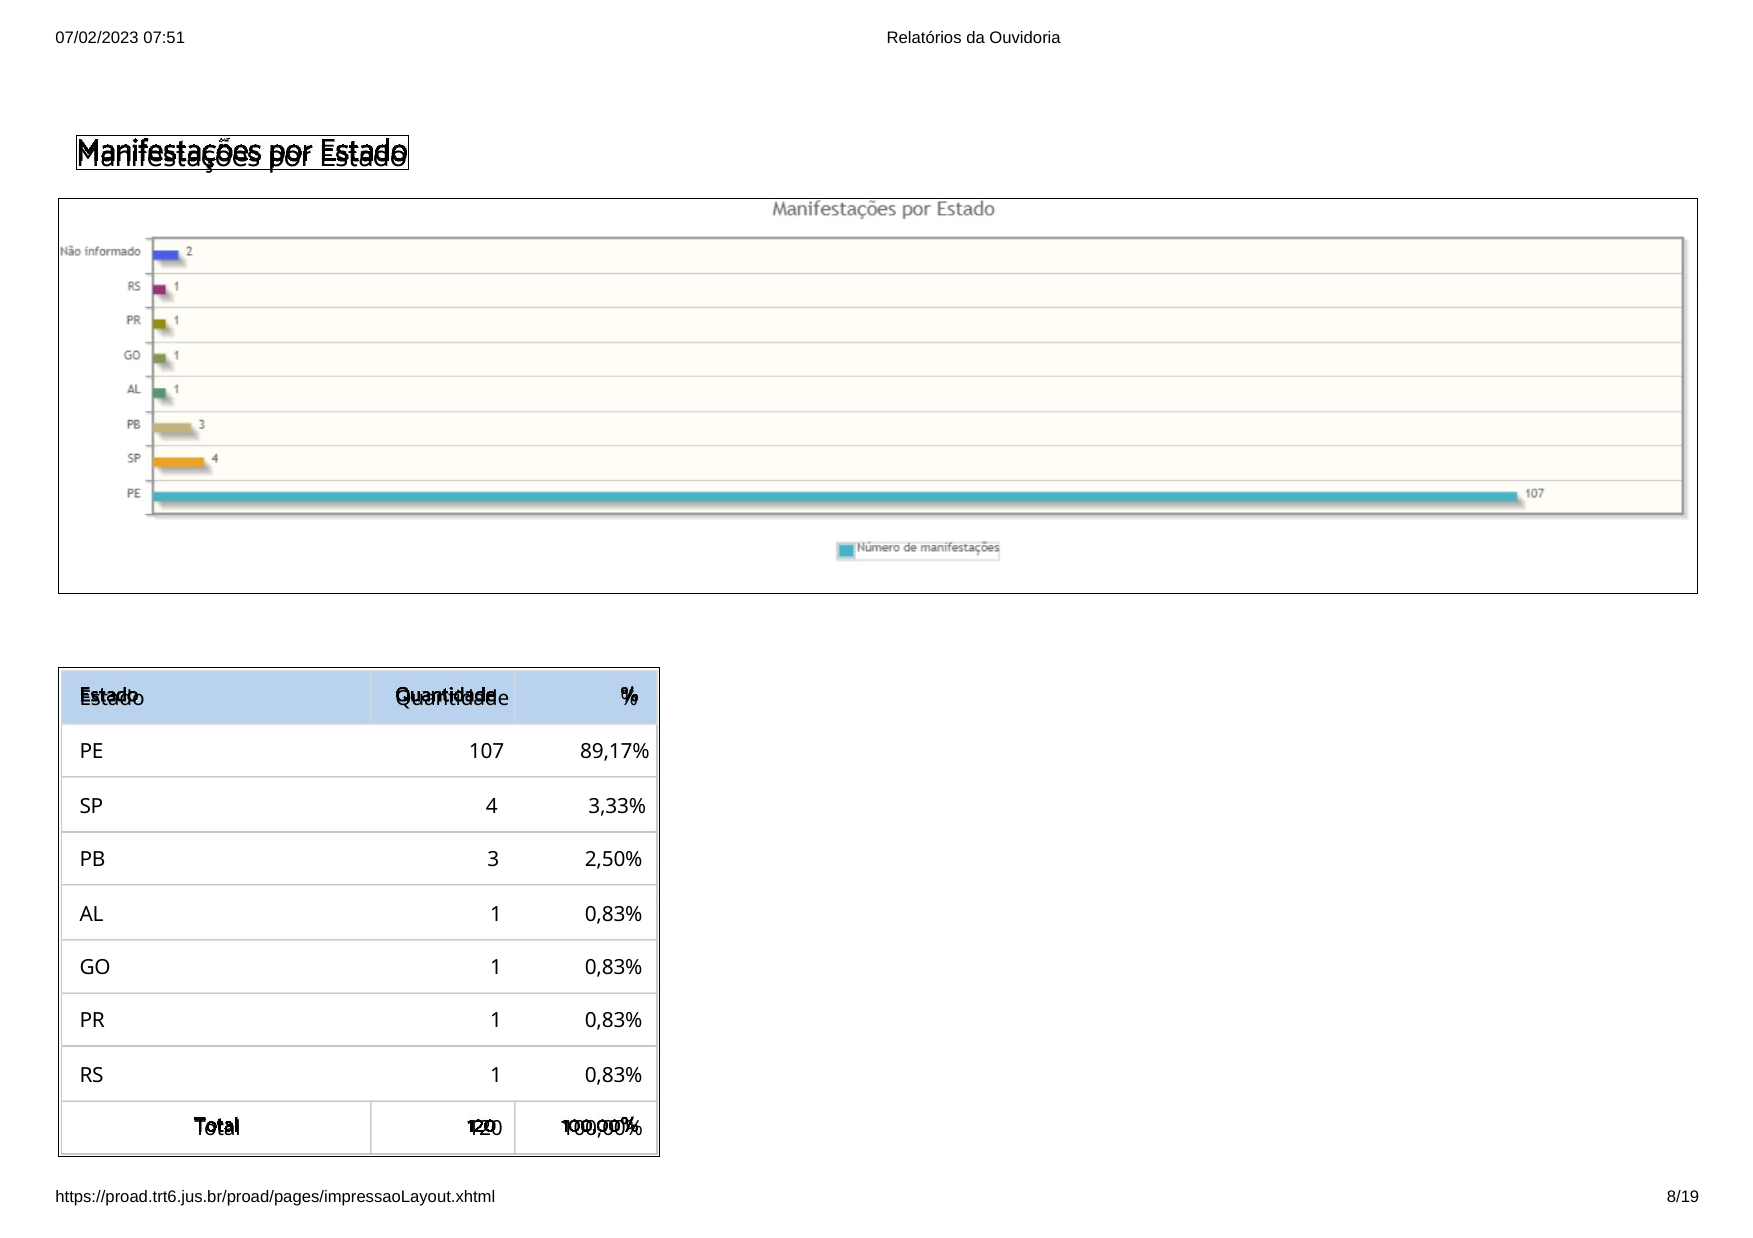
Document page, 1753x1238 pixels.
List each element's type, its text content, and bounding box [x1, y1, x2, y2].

text AL [79, 894, 127, 928]
text 0 [57, 33, 62, 42]
text Relatórios da Ouvidoria [886, 29, 1086, 47]
text 0,83% [584, 947, 663, 981]
text 8/19 [1667, 1187, 1724, 1206]
text 0,83% [584, 1001, 663, 1034]
text PR [79, 1001, 132, 1034]
text RS [79, 1055, 127, 1089]
text GO [79, 948, 132, 981]
text Estado [79, 679, 163, 712]
text 1 [490, 1055, 521, 1089]
text 0,83% [584, 1055, 663, 1089]
text PE [79, 732, 163, 765]
text PB [79, 840, 128, 873]
text 1 [490, 1001, 521, 1034]
text 3,33% [588, 786, 663, 820]
text 120 [467, 1109, 521, 1142]
text 2,50% [584, 840, 663, 873]
text 0 [55, 29, 64, 47]
text https://proad.trt6.jus.br/proad/pages/impressaoLayout.xhtml [55, 1187, 520, 1206]
text 4 [486, 787, 522, 820]
text 1 [490, 948, 521, 981]
text 89,17% [580, 732, 663, 765]
text 0,83% [584, 894, 663, 928]
text 100,00% [562, 1108, 663, 1142]
text 7/02/2023 07:51 [64, 29, 210, 47]
text SP [79, 787, 127, 820]
text Manifestações por Estado [76, 126, 432, 177]
picture [59, 668, 659, 1156]
text Quantidade [395, 679, 521, 712]
picture [59, 199, 1697, 593]
text % [620, 679, 663, 712]
text 107 [469, 732, 522, 765]
text 3 [487, 840, 522, 873]
text 1 [490, 894, 521, 928]
text Total [194, 1109, 263, 1142]
